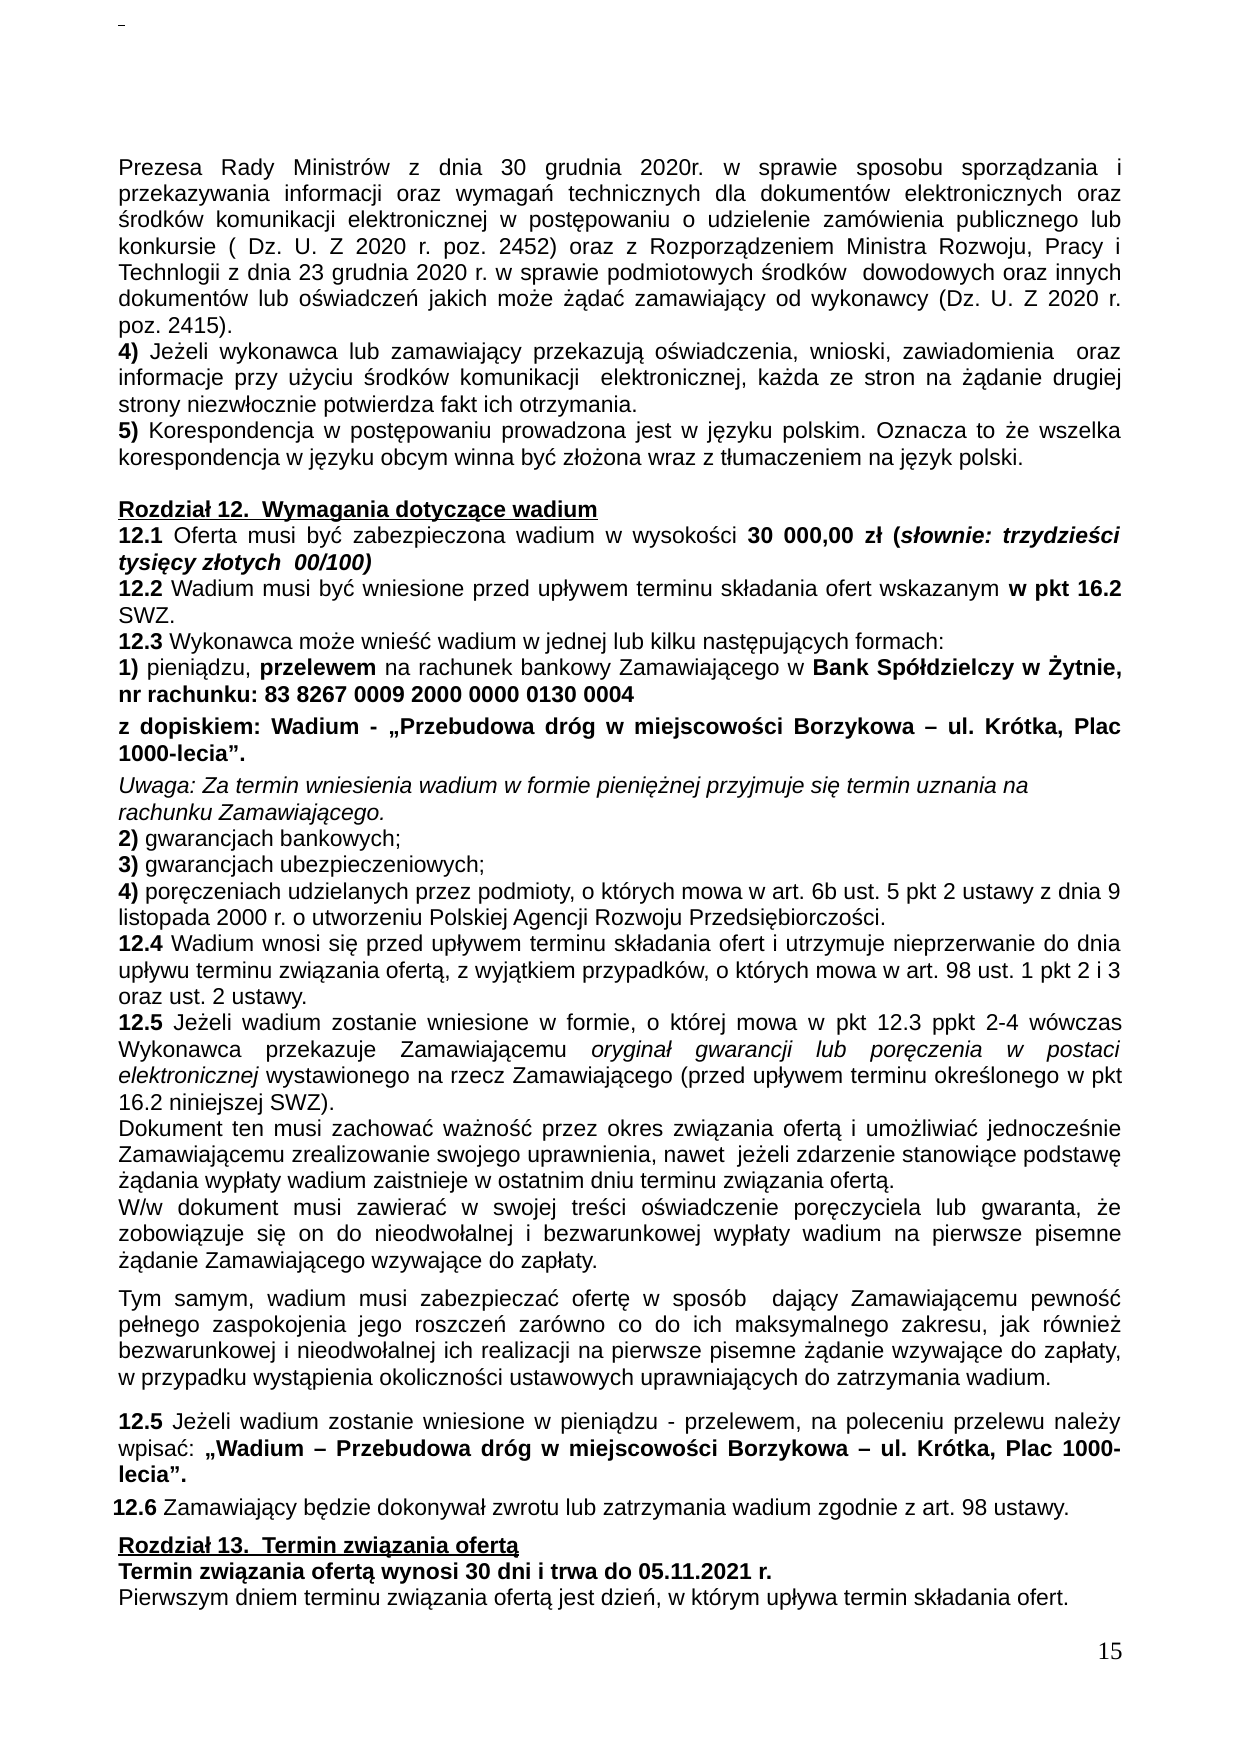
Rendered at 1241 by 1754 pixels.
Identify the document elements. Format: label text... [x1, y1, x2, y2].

text 2) gwarancjach bankowych; 3) gwarancjach ubezpieczeniowych; [118, 825, 1122, 878]
text 12.6 Zamawiający będzie dokonywał zwrotu lub zatrzymania wadium zgodnie z art. 98 ustawy. [112, 1493, 1122, 1520]
text Termin związania ofertą wynosi 30 dni i trwa do 05.11.2021 r. [118, 1558, 1122, 1584]
text 4) Jeżeli wykonawca lub zamawiający przekazują oświadczenia, wnioski, zawiadomienia oraz informacje przy użyciu środków komunikacji elektronicznej, każda ze stron na żądanie drugiej strony niezwłocznie potwierdza fakt ich otrzymania. [118, 338, 1122, 417]
text 12.5 Jeżeli wadium zostanie wniesione w pieniądzu - przelewem, na poleceniu przelewu należy wpisać: „Wadium – Przebudowa dróg w miejscowości Borzykowa – ul. Krótka, Plac 1000-lecia”. [118, 1408, 1122, 1487]
text 4) poręczeniach udzielanych przez podmioty, o których mowa w art. 6b ust. 5 pkt 2 ustawy z dnia 9 listopada 2000 r. o utworzeniu Polskiej Agencji Rozwoju Przedsiębiorczości. [118, 878, 1122, 930]
text 1) pieniądzu, przelewem na rachunek bankowy Zamawiającego w Bank Spółdzielczy w Żytnie, nr rachunku: 83 8267 0009 2000 0000 0130 0004 [118, 654, 1122, 707]
text 12.4 Wadium wnosi się przed upływem terminu składania ofert i utrzymuje nieprzerwanie do dnia upływu terminu związania ofertą, z wyjątkiem przypadków, o których mowa w art. 98 ust. 1 pkt 2 i 3 oraz ust. 2 ustawy. [118, 930, 1122, 1009]
text z dopiskiem: Wadium - „Przebudowa dróg w miejscowości Borzykowa – ul. Krótka, Plac 1000-lecia”. [118, 713, 1122, 766]
text Uwaga: Za termin wniesienia wadium w formie pieniężnej przyjmuje się termin uznania na rachunku Zamawiającego. [118, 772, 1122, 825]
text Prezesa Rady Ministrów z dnia 30 grudnia 2020r. w sprawie sposobu sporządzania i przekazywania informacji oraz wymagań technicznych dla dokumentów elektronicznych oraz środków komunikacji elektronicznej w postępowaniu o udzielenie zamówienia publicznego lub konkursie ( Dz. U. Z 2020 r. poz. 2452) oraz z Rozporządzeniem Ministra Rozwoju, Pracy i Technlogii z dnia 23 grudnia 2020 r. w sprawie podmiotowych środków dowodowych oraz innych dokumentów lub oświadczeń jakich może żądać zamawiający od wykonawcy (Dz. U. Z 2020 r. poz. 2415). [118, 153, 1122, 338]
text W/w dokument musi zawierać w swojej treści oświadczenie poręczyciela lub gwaranta, że zobowiązuje się on do nieodwołalnej i bezwarunkowej wypłaty wadium na pierwsze pisemne żądanie Zamawiającego wzywające do zapłaty. [118, 1194, 1122, 1273]
text Tym samym, wadium musi zabezpieczać ofertę w sposób dający Zamawiającemu pewność pełnego zaspokojenia jego roszczeń zarówno co do ich maksymalnego zakresu, jak również bezwarunkowej i nieodwołalnej ich realizacji na pierwsze pisemne żądanie wzywające do zapłaty, w przypadku wystąpienia okoliczności ustawowych uprawniających do zatrzymania wadium. [118, 1285, 1122, 1390]
text Rozdział 12. Wymagania dotyczące wadium [118, 496, 1122, 522]
text 5) Korespondencja w postępowaniu prowadzona jest w języku polskim. Oznacza to że wszelka korespondencja w języku obcym winna być złożona wraz z tłumaczeniem na język polski. [118, 417, 1122, 470]
text Rozdział 13. Termin związania ofertą [118, 1532, 1122, 1558]
text 12.3 Wykonawca może wnieść wadium w jednej lub kilku następujących formach: [118, 628, 1122, 654]
text 12.5 Jeżeli wadium zostanie wniesione w formie, o której mowa w pkt 12.3 ppkt 2-4 wówczas Wykonawca przekazuje Zamawiającemu oryginał gwarancji lub poręczenia w postaci elektronicznej wystawionego na rzecz Zamawiającego (przed upływem terminu określonego w pkt 16.2 niniejszej SWZ). [118, 1009, 1122, 1115]
text Pierwszym dniem terminu związania ofertą jest dzień, w którym upływa termin składania ofert. [118, 1584, 1122, 1611]
text 12.1 Oferta musi być zabezpieczona wadium w wysokości 30 000,00 zł (słownie: trzydzieści tysięcy złotych 00/100) [118, 522, 1122, 575]
text 12.2 Wadium musi być wniesione przed upływem terminu składania ofert wskazanym w pkt 16.2 SWZ. [118, 575, 1122, 628]
text Dokument ten musi zachować ważność przez okres związania ofertą i umożliwiać jednocześnie Zamawiającemu zrealizowanie swojego uprawnienia, nawet jeżeli zdarzenie stanowiące podstawę żądania wypłaty wadium zaistnieje w ostatnim dniu terminu związania ofertą. [118, 1115, 1122, 1194]
